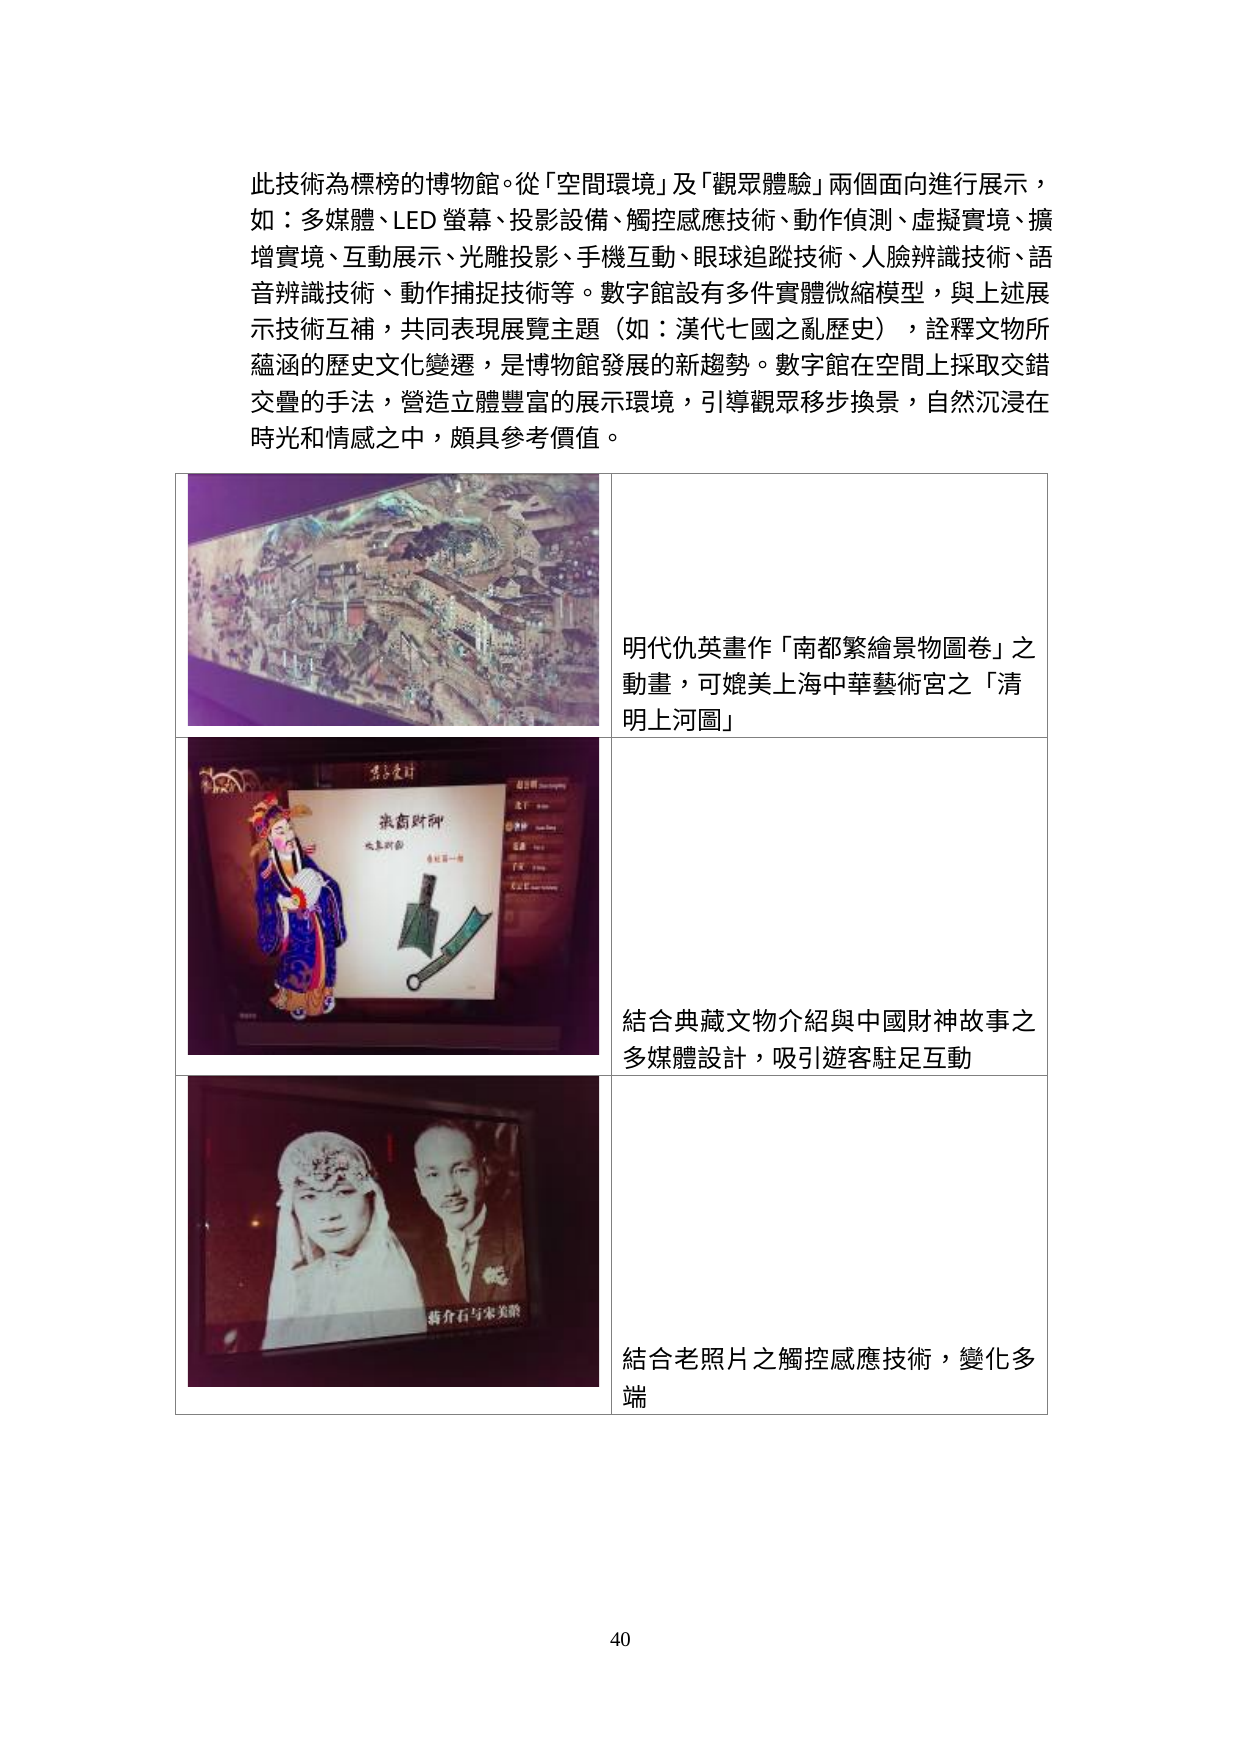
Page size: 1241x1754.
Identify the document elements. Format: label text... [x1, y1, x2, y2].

picture [187, 737, 600, 1055]
table_cell [176, 738, 611, 1075]
table_header 明代仇英畫作「南都繁繪景物圖卷」之動畫，可媲美上海中華藝術宮之「清明上河圖」 [612, 474, 1047, 737]
picture [187, 474, 600, 726]
picture [187, 1076, 600, 1387]
table_cell 結合老照片之觸控感應技術，變化多端 [612, 1076, 1047, 1414]
table_cell [176, 1076, 611, 1414]
subtitle 此技術為標榜的博物館。從「空間環境」及「觀眾體驗」兩個面向進行展示，如：多媒體、LED螢幕、投影設備、觸控感應技術、動作偵測、虛擬實境、擴增實境、互動展示、光雕投影、手機互動、眼球追蹤技術、人臉辨識技術、語音辨識技術、動作捕捉技術等。數字館設有多件實體微縮模型，與上述展示技術互補，共同表現展覽主題（如：漢代七國之亂歷史），詮釋文物所蘊涵的歷史文化變遷，是博物館發展的新趨勢。數字館在空間上採取交錯交疊的手法，營造立體豐富的展示環境，引導觀眾移步換景，自然沉浸在時光和情感之中，頗具參考價值。 [187, 164, 1053, 454]
table_header [176, 474, 611, 737]
table_cell 結合典藏文物介紹與中國財神故事之多媒體設計，吸引遊客駐足互動 [612, 738, 1047, 1075]
